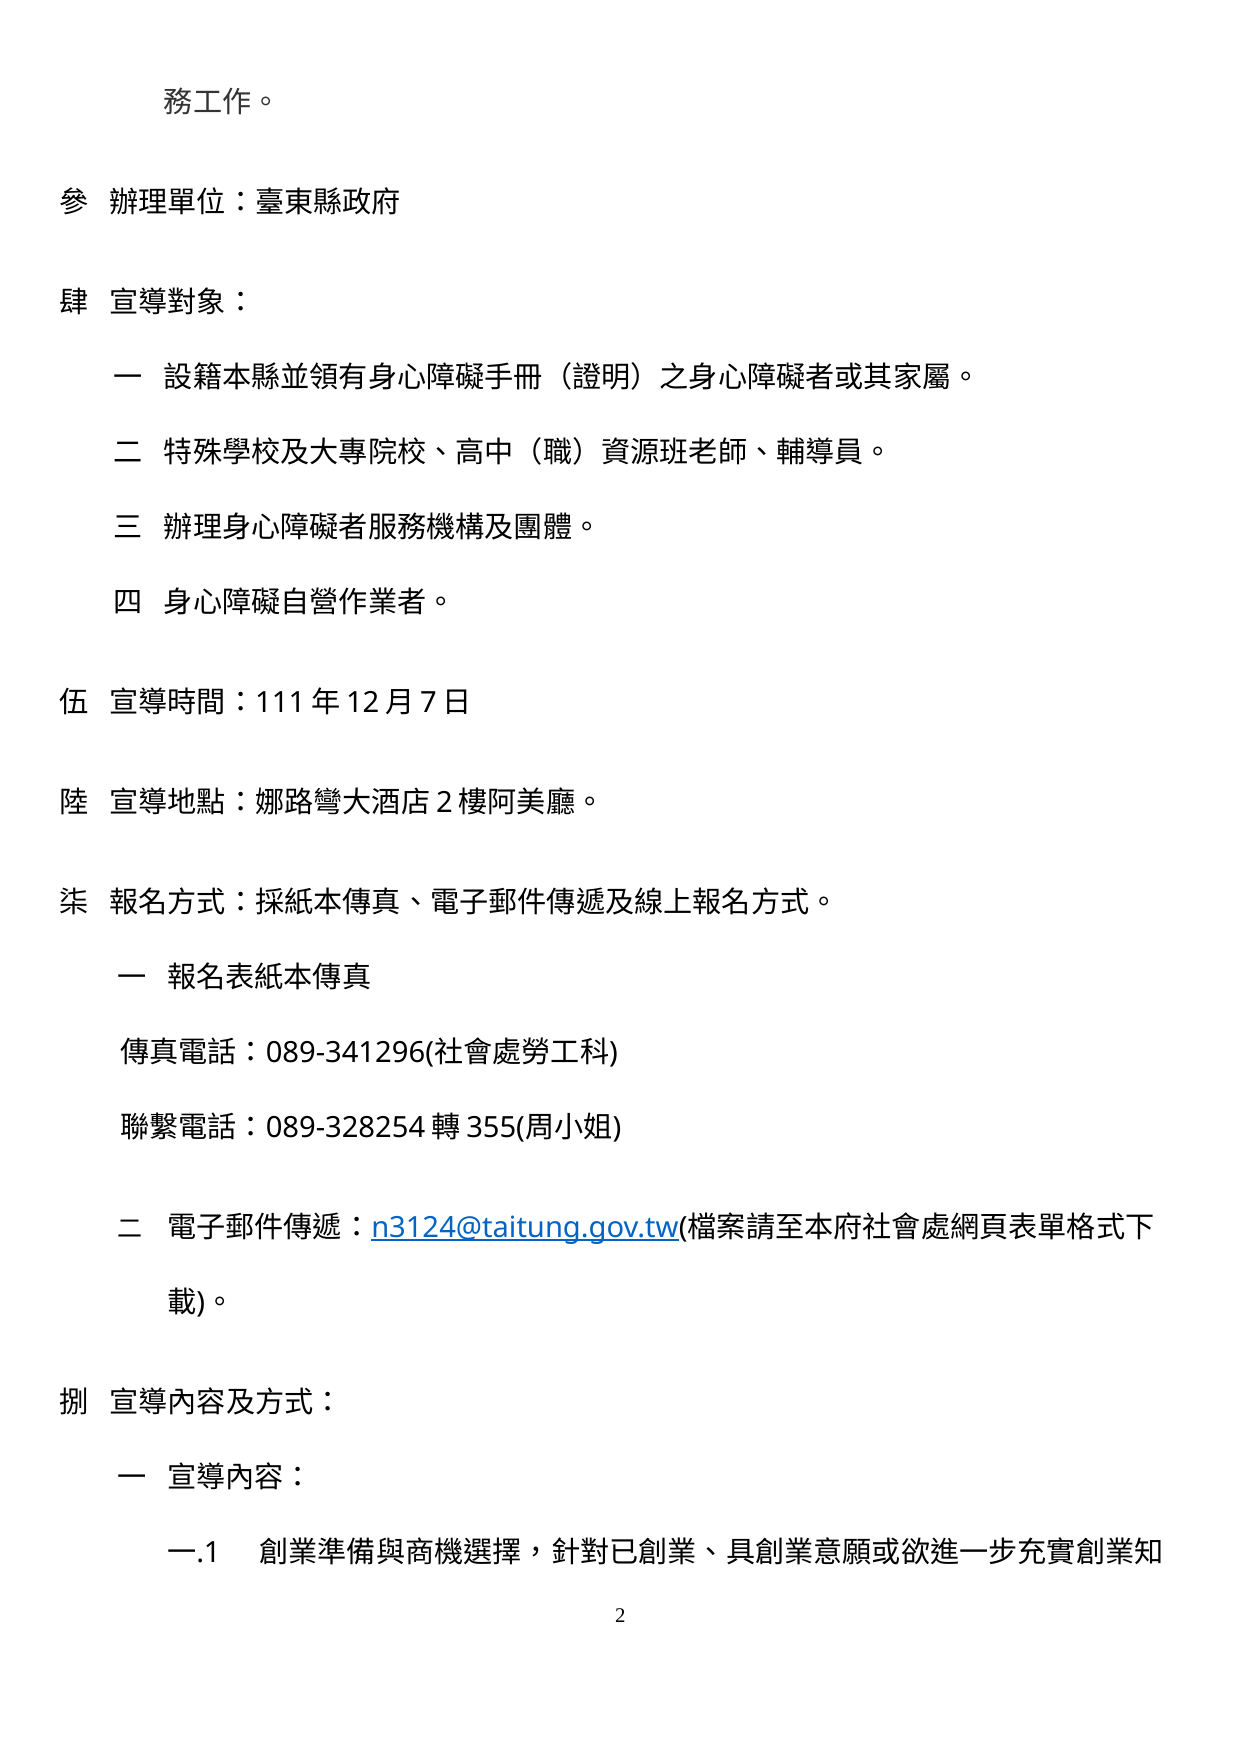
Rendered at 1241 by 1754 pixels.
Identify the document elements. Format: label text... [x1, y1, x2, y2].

list 宣導內容： [117, 1437, 1181, 1512]
list 宣導地點：娜路彎大酒店2樓阿美廳。 [59, 762, 1181, 837]
list 務工作。 [114, 62, 1181, 137]
list 報名表紙本傳真 [117, 937, 1181, 1012]
list 設籍本縣並領有身心障礙手冊（證明）之身心障礙者或其家屬。 [114, 337, 1181, 412]
list 宣導時間：111年12月7日 [59, 662, 1181, 737]
text 傳真電話：089-341296(社會處勞工科) [59, 1012, 1181, 1087]
list 辦理身心障礙者服務機構及團體。 [114, 487, 1181, 562]
list 宣導內容及方式： [59, 1362, 1181, 1437]
list 電子郵件傳遞：n3124@taitung.gov.tw(檔案請至本府社會處網頁表單格式下載)。 [117, 1187, 1181, 1337]
list 宣導對象： [59, 262, 1181, 337]
list 身心障礙自營作業者。 [114, 562, 1181, 637]
list 創業準備與商機選擇，針對已創業、具創業意願或欲進一步充實創業知能且符合本計畫身分者，提供創業基本認識及準備、在地化創業商機及模式、計畫書撰寫、財務及稅務管理、行銷實務以及智慧財產權與相關法律問題等知能課程簡介。 [167, 1512, 1181, 1587]
text 聯繫電話：089-328254轉355(周小姐) [59, 1087, 1181, 1162]
list 特殊學校及大專院校、高中（職）資源班老師、輔導員。 [114, 412, 1181, 487]
list 辦理單位：臺東縣政府 [59, 162, 1181, 237]
list 報名方式：採紙本傳真、電子郵件傳遞及線上報名方式。 [59, 862, 1181, 937]
